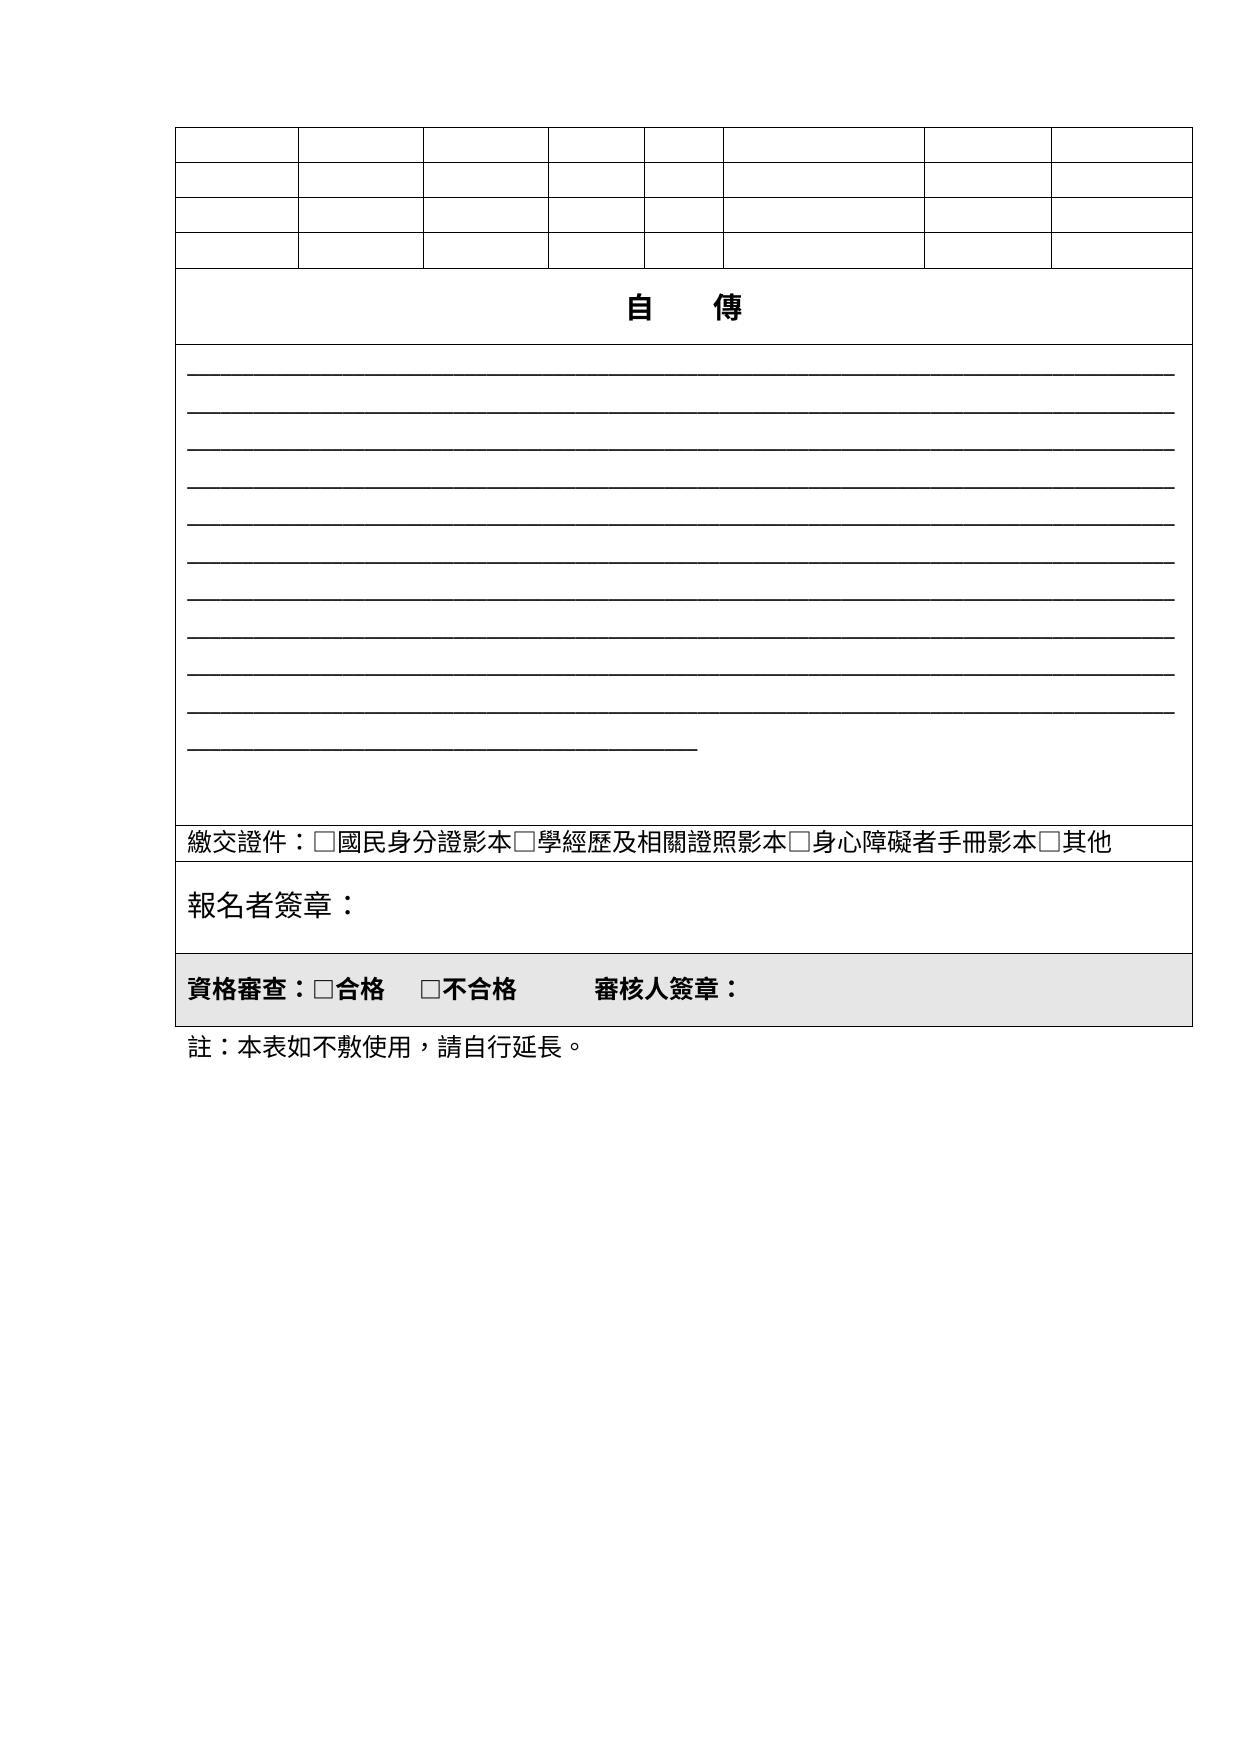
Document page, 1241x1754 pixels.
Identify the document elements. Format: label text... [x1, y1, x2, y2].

table_cell [1052, 163, 1192, 197]
text 註：本表如不敷使用，請自行延長。 [187, 1027, 1053, 1064]
table_cell [299, 128, 423, 162]
table_cell [424, 128, 548, 162]
table_cell [1052, 198, 1192, 232]
table_cell [645, 128, 723, 162]
table_cell [645, 233, 723, 267]
table_cell 繳交證件：□國民身分證影本□學經歷及相關證照影本□身心障礙者手冊影本□其他 [176, 826, 1192, 861]
table_cell [925, 233, 1051, 267]
table_cell [549, 128, 644, 162]
table_cell [645, 163, 723, 197]
table_cell [549, 163, 644, 197]
table_cell ________________________________________________________________________________________________________________________________________________________________________________________________________________________________________________________________________________________________________________________________________________________________________________________________________________________________________________________________________________________________________________________________________________________________________________________________________________________________________________________________________________________________________________________________________________________________________________________________________________________________________________________________________________________________________________________________________________________________________ [176, 345, 1192, 824]
table_cell [299, 198, 423, 232]
table_cell [176, 163, 298, 197]
table_cell [549, 233, 644, 267]
table_cell 自 傳 [176, 269, 1192, 343]
table_cell [925, 198, 1051, 232]
table_cell [424, 163, 548, 197]
table_cell [424, 198, 548, 232]
table_cell [424, 233, 548, 267]
table_cell [724, 198, 924, 232]
table_cell [299, 163, 423, 197]
table_cell [925, 128, 1051, 162]
table_cell [176, 233, 298, 267]
table_cell [724, 163, 924, 197]
table_cell [176, 128, 298, 162]
table_cell [1052, 233, 1192, 267]
table_cell [549, 198, 644, 232]
table_cell 資格審查：□合格 □不合格 審核人簽章： [176, 954, 1192, 1026]
table_cell [176, 198, 298, 232]
table_cell [925, 163, 1051, 197]
table_cell [724, 233, 924, 267]
table_cell 報名者簽章： [176, 862, 1192, 953]
table_cell [1052, 128, 1192, 162]
table_cell [724, 128, 924, 162]
table_cell [299, 233, 423, 267]
table_cell [645, 198, 723, 232]
